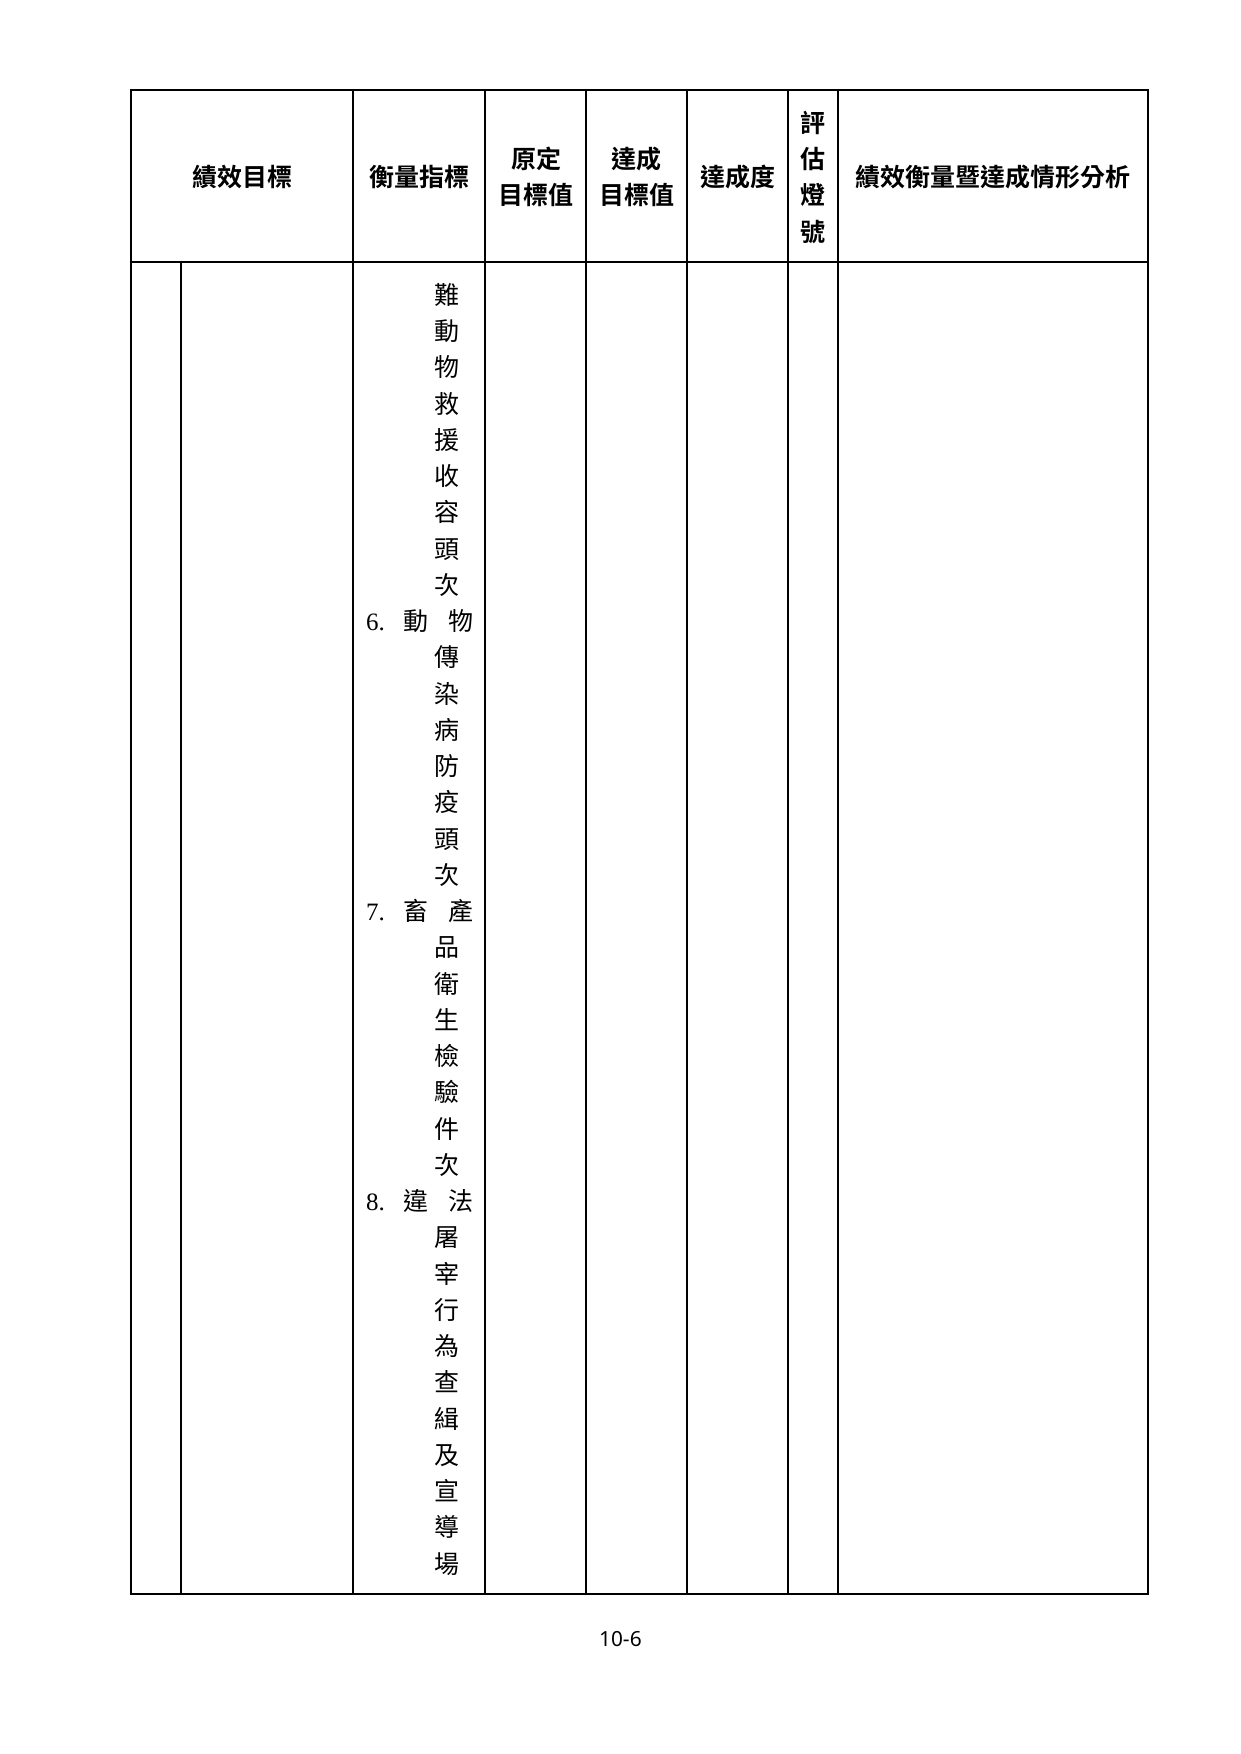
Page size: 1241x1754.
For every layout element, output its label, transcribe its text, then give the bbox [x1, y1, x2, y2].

table_cell [688, 263, 787, 1593]
table_cell [587, 263, 686, 1593]
table_header 達成度 [688, 91, 787, 261]
table_cell [839, 263, 1147, 1593]
table_header 績效衡量暨達成情形分析 [839, 91, 1147, 261]
table_header 績效目標 [132, 91, 352, 261]
table_header 評估燈號 [789, 91, 837, 261]
table_header 衡量指標 [354, 91, 484, 261]
table_cell [182, 263, 352, 1593]
table_cell [789, 263, 837, 1593]
table_cell [486, 263, 585, 1593]
table_cell [132, 263, 180, 1593]
table_cell 犬貓絕育手術頭次 寵物登記管理件次 推廣認養場地認養頭數 人道捕犬頭次 未受困危難動物救援收容頭次 動物傳染病防疫頭次 畜產品衛生檢驗件次 違法屠宰行為查緝及宣導場次 (5.0%) [354, 263, 484, 1593]
table_header 達成 目標值 [587, 91, 686, 261]
table_header 原定 目標值 [486, 91, 585, 261]
